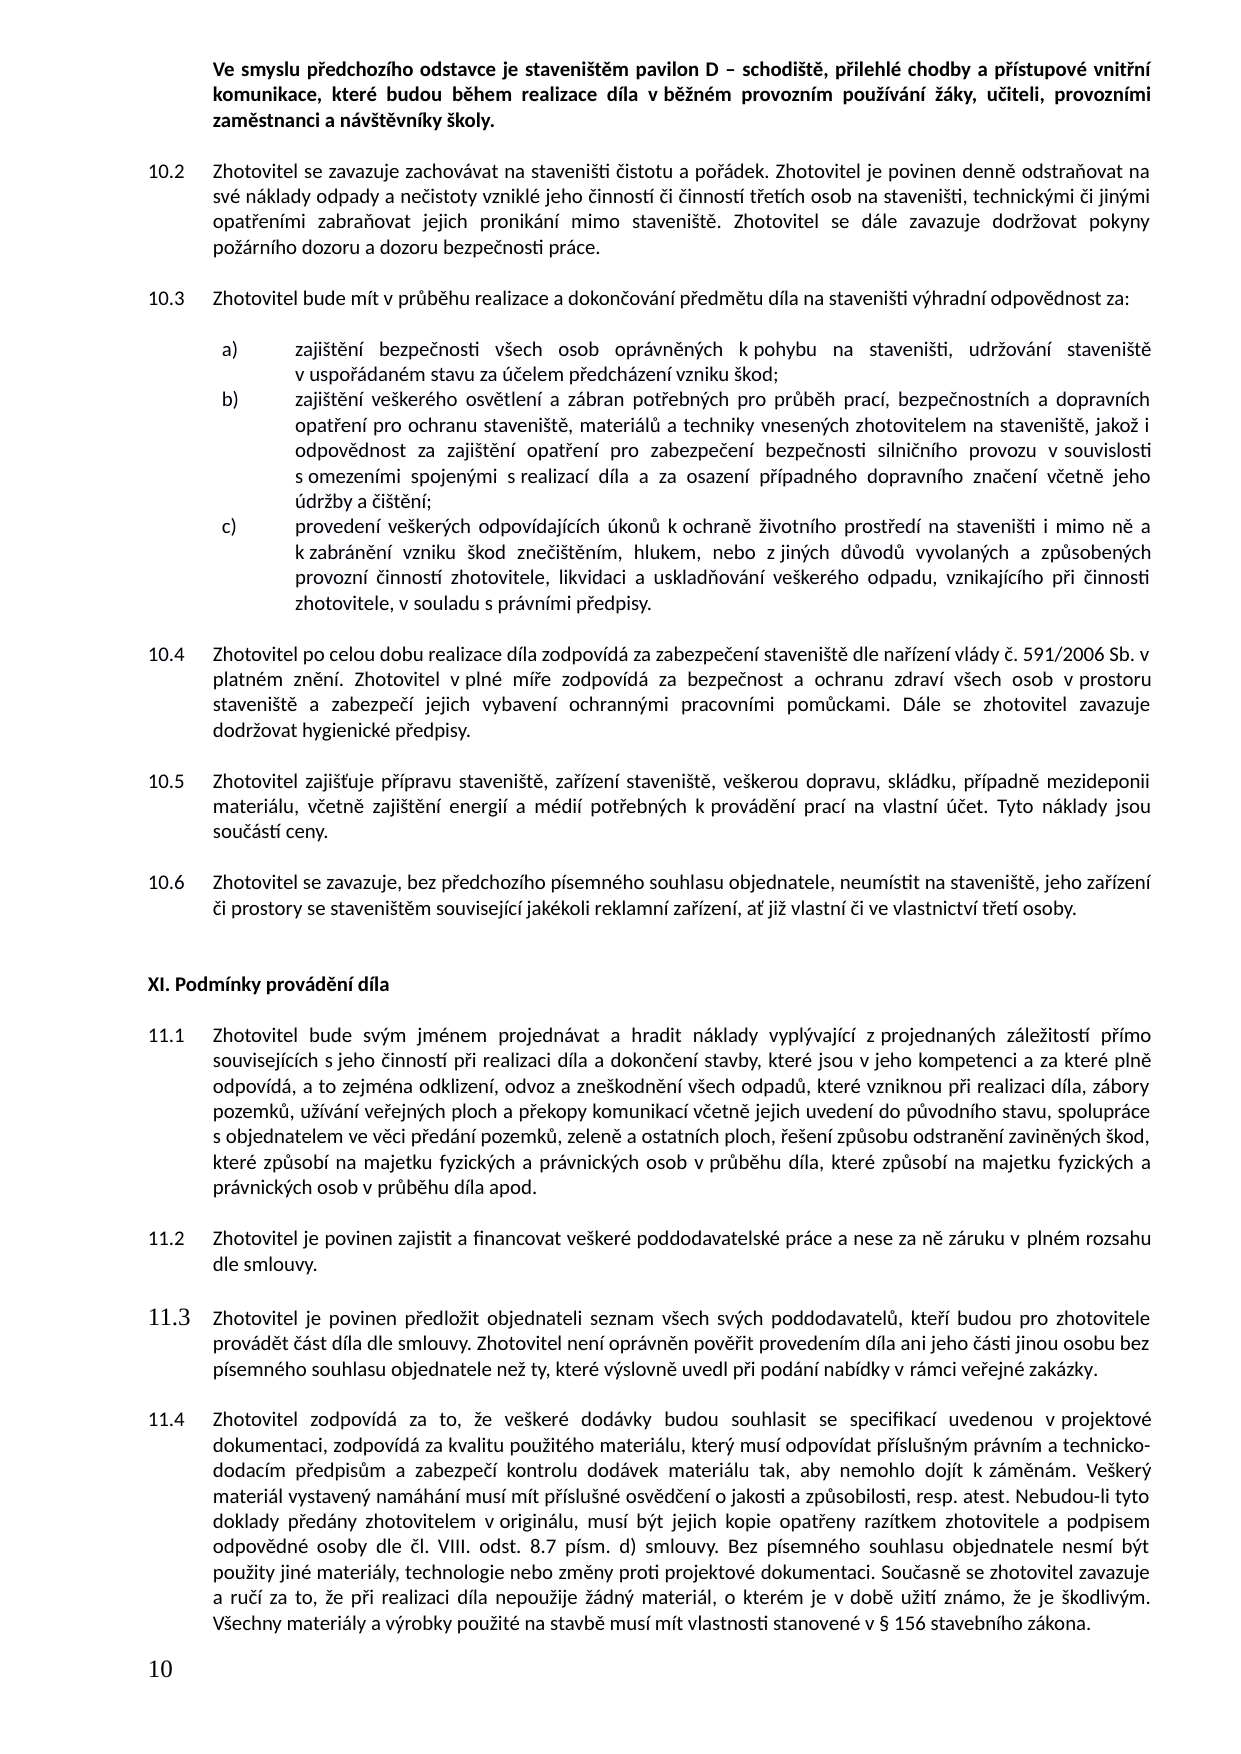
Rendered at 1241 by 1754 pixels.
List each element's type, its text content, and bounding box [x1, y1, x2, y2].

list Zhotovitel po celou dobu realizace díla zodpovídá za zabezpečení staveniště dle nařízení vlády č. 591/2006 Sb. v platném znění. Zhotovitel v plné míře zodpovídá za bezpečnost a ochranu zdraví všech osob v prostoru staveniště a zabezpečí jejich vybavení ochrannými pracovními pomůckami. Dále se zhotovitel zavazuje dodržovat hygienické předpisy. [148, 641, 1152, 742]
list Zhotovitel se zavazuje zachovávat na staveništi čistotu a pořádek. Zhotovitel je povinen denně odstraňovat na své náklady odpady a nečistoty vzniklé jeho činností či činností třetích osob na staveništi, technickými či jinými opatřeními zabraňovat jejich pronikání mimo staveniště. Zhotovitel se dále zavazuje dodržovat pokyny požárního dozoru a dozoru bezpečnosti práce. [148, 158, 1152, 259]
list Zhotovitel bude mít v průběhu realizace a dokončování předmětu díla na staveništi výhradní odpovědnost za: [148, 285, 1152, 310]
list Zhotovitel je povinen zajistit a financovat veškeré poddodavatelské práce a nese za ně záruku v plném rozsahu dle smlouvy. [148, 1225, 1152, 1276]
list provedení veškerých odpovídajících úkonů k ochraně životního prostředí na staveništi i mimo ně a k zabránění vzniku škod znečištěním, hlukem, nebo z jiných důvodů vyvolaných a způsobených provozní činností zhotovitele, likvidaci a uskladňování veškerého odpadu, vznikajícího při činnosti zhotovitele, v souladu s právními předpisy. [222, 514, 1152, 615]
list Zhotovitel bude svým jménem projednávat a hradit náklady vyplývající z projednaných záležitostí přímo souvisejících s jeho činností při realizaci díla a dokončení stavby, které jsou v jeho kompetenci a za které plně odpovídá, a to zejména odklizení, odvoz a zneškodnění všech odpadů, které vzniknou při realizaci díla, zábory pozemků, užívání veřejných ploch a překopy komunikací včetně jejich uvedení do původního stavu, spolupráce s objednatelem ve věci předání pozemků, zeleně a ostatních ploch, řešení způsobu odstranění zaviněných škod, které způsobí na majetku fyzických a právnických osob v průběhu díla, které způsobí na majetku fyzických a právnických osob v průběhu díla apod. [148, 1022, 1152, 1200]
list Zhotovitel zajišťuje přípravu staveniště, zařízení staveniště, veškerou dopravu, skládku, případně mezideponii materiálu, včetně zajištění energií a médií potřebných k provádění prací na vlastní účet. Tyto náklady jsou součástí ceny. [148, 768, 1152, 844]
list Zhotovitel se zavazuje, bez předchozího písemného souhlasu objednatele, neumístit na staveniště, jeho zařízení či prostory se staveništěm související jakékoli reklamní zařízení, ať již vlastní či ve vlastnictví třetí osoby. [148, 869, 1152, 920]
list zajištění bezpečnosti všech osob oprávněných k pohybu na staveništi, udržování staveniště v uspořádaném stavu za účelem předcházení vzniku škod; [222, 336, 1152, 387]
list Zhotovitel je povinen předložit objednateli seznam všech svých poddodavatelů, kteří budou pro zhotovitele provádět část díla dle smlouvy. Zhotovitel není oprávněn pověřit provedením díla ani jeho části jinou osobu bez písemného souhlasu objednatele než ty, které výslovně uvedl při podání nabídky v rámci veřejné zakázky. [148, 1302, 1152, 1381]
text Ve smyslu předchozího odstavce je staveništěm pavilon D – schodiště, přilehlé chodby a přístupové vnitřní komunikace, které budou během realizace díla v běžném provozním používání žáky, učiteli, provozními zaměstnanci a návštěvníky školy. [213, 56, 1152, 132]
text XI. Podmínky provádění díla [148, 971, 1152, 997]
list Zhotovitel zodpovídá za to, že veškeré dodávky budou souhlasit se specifikací uvedenou v projektové dokumentaci, zodpovídá za kvalitu použitého materiálu, který musí odpovídat příslušným právním a technicko-dodacím předpisům a zabezpečí kontrolu dodávek materiálu tak, aby nemohlo dojít k záměnám. Veškerý materiál vystavený namáhání musí mít příslušné osvědčení o jakosti a způsobilosti, resp. atest. Nebudou-li tyto doklady předány zhotovitelem v originálu, musí být jejich kopie opatřeny razítkem zhotovitele a podpisem odpovědné osoby dle čl. VIII. odst. 8.7 písm. d) smlouvy. Bez písemného souhlasu objednatele nesmí být použity jiné materiály, technologie nebo změny proti projektové dokumentaci. Současně se zhotovitel zavazuje a ručí za to, že při realizaci díla nepoužije žádný materiál, o kterém je v době užití známo, že je škodlivým. Všechny materiály a výrobky použité na stavbě musí mít vlastnosti stanovené v § 156 stavebního zákona. [148, 1407, 1152, 1635]
list zajištění veškerého osvětlení a zábran potřebných pro průběh prací, bezpečnostních a dopravních opatření pro ochranu staveniště, materiálů a techniky vnesených zhotovitelem na staveniště, jakož i odpovědnost za zajištění opatření pro zabezpečení bezpečnosti silničního provozu v souvislosti s omezeními spojenými s realizací díla a za osazení případného dopravního značení včetně jeho údržby a čištění; [222, 387, 1152, 514]
